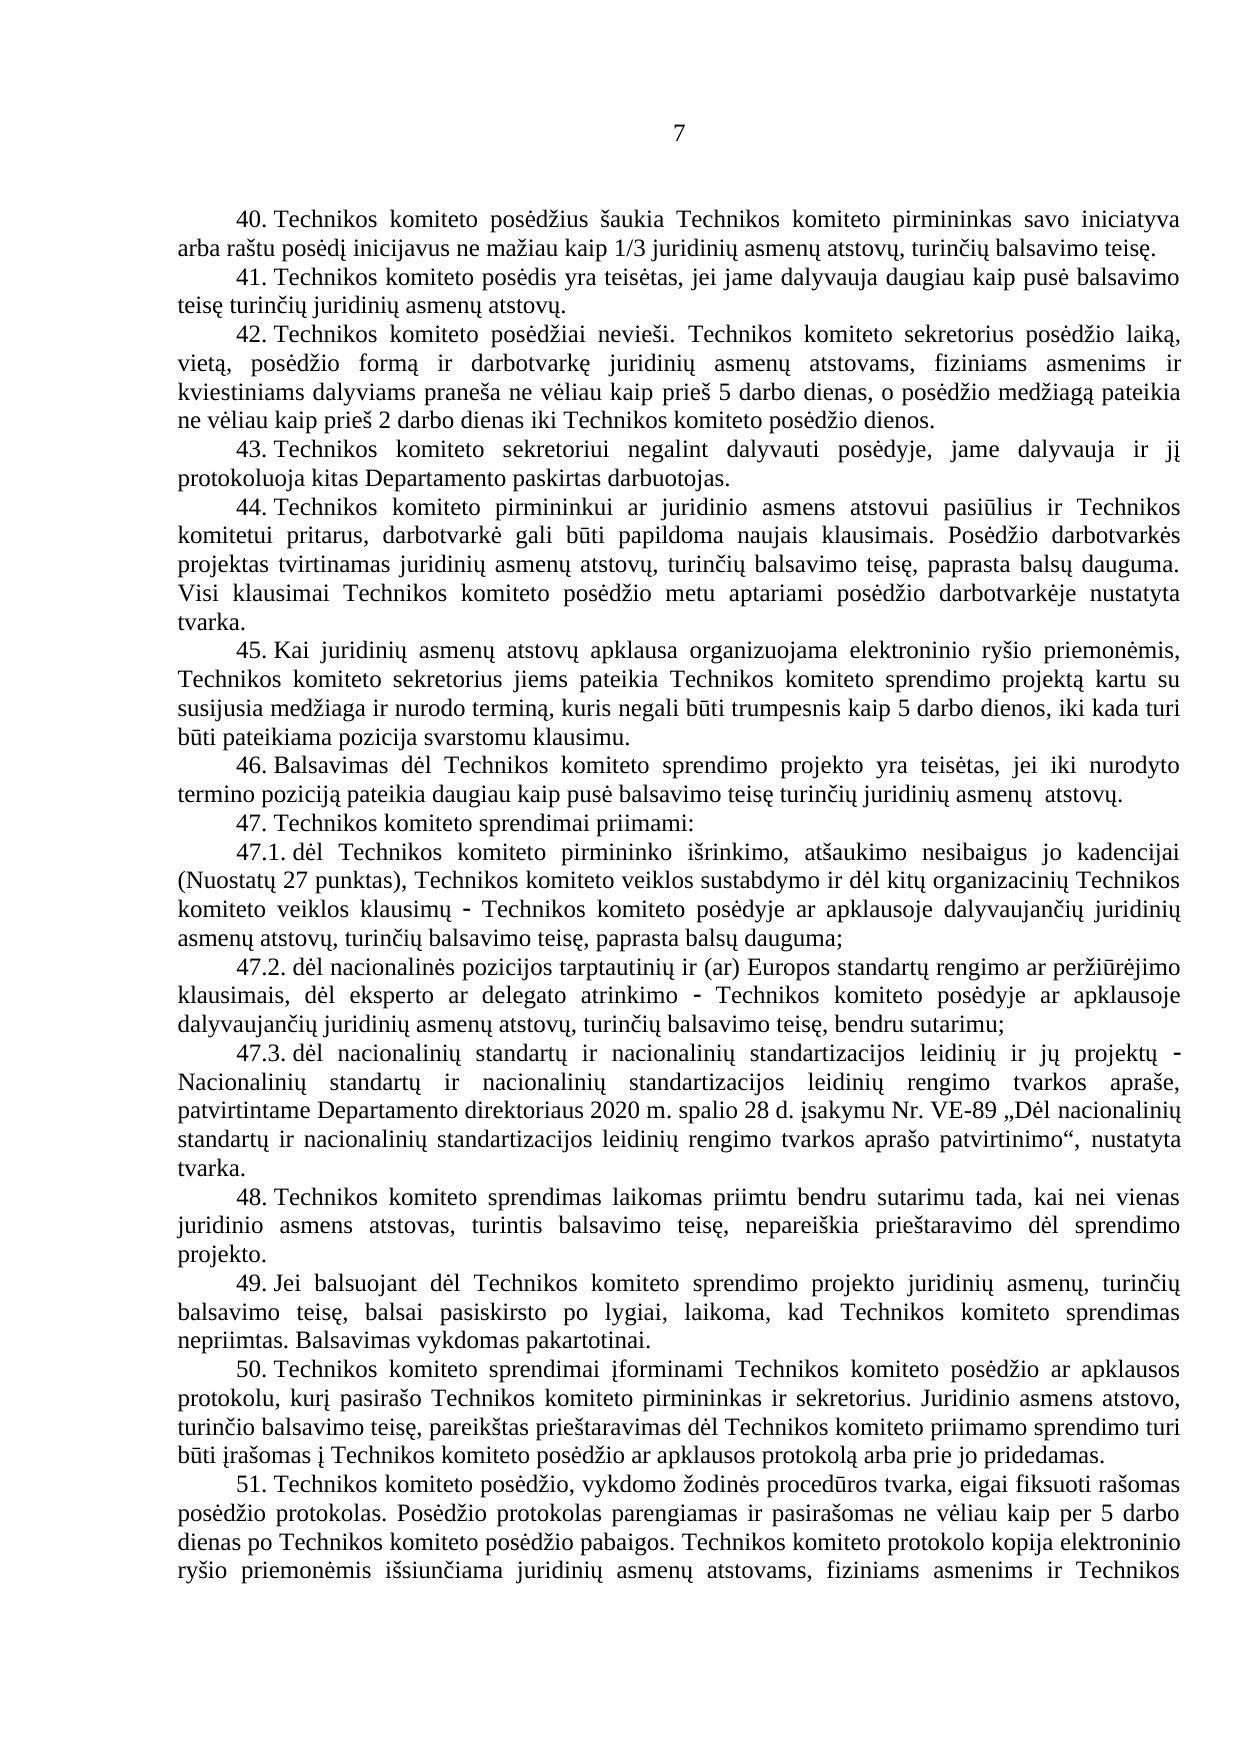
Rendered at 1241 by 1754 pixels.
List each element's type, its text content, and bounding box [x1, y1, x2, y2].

text 43. Technikos komiteto sekretoriui negalint dalyvauti posėdyje, jame dalyvauja ir jį protokoluoja kitas Departamento paskirtas darbuotojas. [177, 434, 1181, 492]
text 49. Jei balsuojant dėl Technikos komiteto sprendimo projekto juridinių asmenų, turinčių balsavimo teisę, balsai pasiskirsto po lygiai, laikoma, kad Technikos komiteto sprendimas nepriimtas. Balsavimas vykdomas pakartotinai. [177, 1268, 1181, 1354]
text 44. Technikos komiteto pirmininkui ar juridinio asmens atstovui pasiūlius ir Technikos komitetui pritarus, darbotvarkė gali būti papildoma naujais klausimais. Posėdžio darbotvarkės projektas tvirtinamas juridinių asmenų atstovų, turinčių balsavimo teisę, paprasta balsų dauguma. Visi klausimai Technikos komiteto posėdžio metu aptariami posėdžio darbotvarkėje nustatyta tvarka. [177, 492, 1181, 636]
text 47. Technikos komiteto sprendimai priimami: [177, 808, 1181, 837]
text 41. Technikos komiteto posėdis yra teisėtas, jei jame dalyvauja daugiau kaip pusė balsavimo teisę turinčių juridinių asmenų atstovų. [177, 262, 1181, 319]
text 47.2. dėl nacionalinės pozicijos tarptautinių ir (ar) Europos standartų rengimo ar peržiūrėjimo klausimais, dėl eksperto ar delegato atrinkimo  Technikos komiteto posėdyje ar apklausoje dalyvaujančių juridinių asmenų atstovų, turinčių balsavimo teisę, bendru sutarimu; [177, 952, 1181, 1038]
text 50. Technikos komiteto sprendimai įforminami Technikos komiteto posėdžio ar apklausos protokolu, kurį pasirašo Technikos komiteto pirmininkas ir sekretorius. Juridinio asmens atstovo, turinčio balsavimo teisę, pareikštas prieštaravimas dėl Technikos komiteto priimamo sprendimo turi būti įrašomas į Technikos komiteto posėdžio ar apklausos protokolą arba prie jo pridedamas. [177, 1354, 1181, 1469]
text 47.3. dėl nacionalinių standartų ir nacionalinių standartizacijos leidinių ir jų projektų  Nacionalinių standartų ir nacionalinių standartizacijos leidinių rengimo tvarkos apraše, patvirtintame Departamento direktoriaus 2020 m. spalio 28 d. įsakymu Nr. VE-89 „Dėl nacionalinių standartų ir nacionalinių standartizacijos leidinių rengimo tvarkos aprašo patvirtinimo“, nustatyta tvarka. [177, 1038, 1181, 1182]
text 45. Kai juridinių asmenų atstovų apklausa organizuojama elektroninio ryšio priemonėmis, Technikos komiteto sekretorius jiems pateikia Technikos komiteto sprendimo projektą kartu su susijusia medžiaga ir nurodo terminą, kuris negali būti trumpesnis kaip 5 darbo dienos, iki kada turi būti pateikiama pozicija svarstomu klausimu. [177, 636, 1181, 751]
text 42. Technikos komiteto posėdžiai nevieši. Technikos komiteto sekretorius posėdžio laiką, vietą, posėdžio formą ir darbotvarkę juridinių asmenų atstovams, fiziniams asmenims ir kviestiniams dalyviams praneša ne vėliau kaip prieš 5 darbo dienas, o posėdžio medžiagą pateikia ne vėliau kaip prieš 2 darbo dienas iki Technikos komiteto posėdžio dienos. [177, 319, 1181, 434]
text 40. Technikos komiteto posėdžius šaukia Technikos komiteto pirmininkas savo iniciatyva arba raštu posėdį inicijavus ne mažiau kaip 1/3 juridinių asmenų atstovų, turinčių balsavimo teisę. [177, 204, 1181, 262]
text 48. Technikos komiteto sprendimas laikomas priimtu bendru sutarimu tada, kai nei vienas juridinio asmens atstovas, turintis balsavimo teisę, nepareiškia prieštaravimo dėl sprendimo projekto. [177, 1182, 1181, 1268]
text 51. Technikos komiteto posėdžio, vykdomo žodinės procedūros tvarka, eigai fiksuoti rašomas posėdžio protokolas. Posėdžio protokolas parengiamas ir pasirašomas ne vėliau kaip per 5 darbo dienas po Technikos komiteto posėdžio pabaigos. Technikos komiteto protokolo kopija elektroninio ryšio priemonėmis išsiunčiama juridinių asmenų atstovams, fiziniams asmenims ir Technikos [177, 1469, 1181, 1584]
text 46. Balsavimas dėl Technikos komiteto sprendimo projekto yra teisėtas, jei iki nurodyto termino poziciją pateikia daugiau kaip pusė balsavimo teisę turinčių juridinių asmenų atstovų. [177, 751, 1181, 808]
text 47.1. dėl Technikos komiteto pirmininko išrinkimo, atšaukimo nesibaigus jo kadencijai (Nuostatų 27 punktas), Technikos komiteto veiklos sustabdymo ir dėl kitų organizacinių Technikos komiteto veiklos klausimų  Technikos komiteto posėdyje ar apklausoje dalyvaujančių juridinių asmenų atstovų, turinčių balsavimo teisę, paprasta balsų dauguma; [177, 837, 1181, 952]
